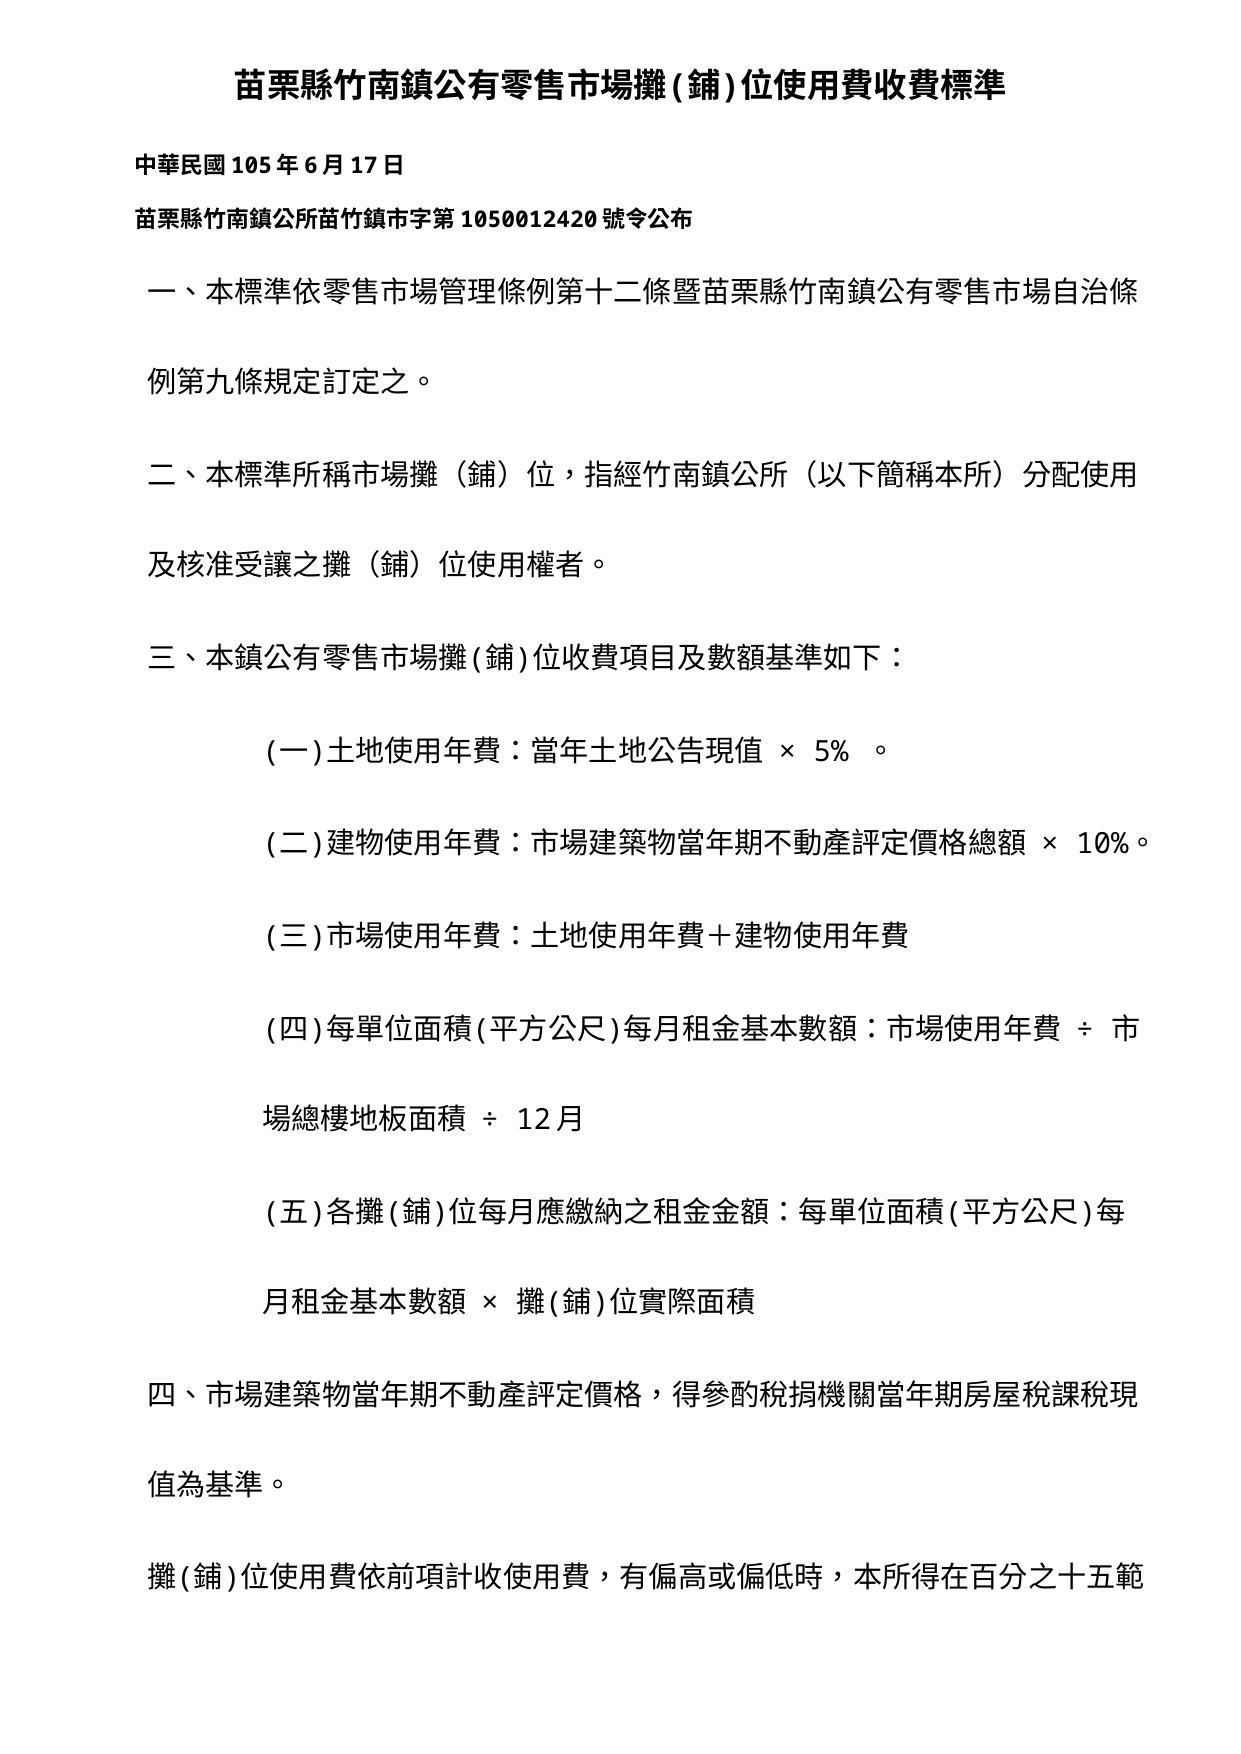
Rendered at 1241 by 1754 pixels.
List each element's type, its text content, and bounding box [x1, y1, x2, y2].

text (五)各攤(鋪)位每月應繳納之租金金額：每單位面積(平方公尺)每月租金基本數額 × 攤(鋪)位實際面積 [262, 1172, 1152, 1337]
text (一)土地使用年費：當年土地公告現值 × 5% 。 [262, 711, 1152, 786]
text 一、本標準依零售市場管理條例第十二條暨苗栗縣竹南鎮公有零售市場自治條例第九條規定訂定之。 [147, 252, 1152, 417]
text 攤(鋪)位使用費依前項計收使用費，有偏高或偏低時，本所得在百分之十五範 [147, 1538, 1152, 1613]
text 中華民國105年6月17日 [134, 145, 1152, 183]
text 四、市場建築物當年期不動產評定價格，得參酌稅捐機關當年期房屋稅課稅現值為基準。 [147, 1355, 1152, 1520]
text (三)市場使用年費：土地使用年費＋建物使用年費 [262, 896, 1152, 971]
text (二)建物使用年費：市場建築物當年期不動產評定價格總額 × 10%。 [262, 804, 1152, 879]
text 苗栗縣竹南鎮公所苗竹鎮市字第1050012420號令公布 [134, 199, 1152, 236]
text 三、本鎮公有零售市場攤(鋪)位收費項目及數額基準如下： [147, 618, 1152, 693]
text 苗栗縣竹南鎮公有零售市場攤(鋪)位使用費收費標準 [88, 46, 1152, 121]
text (四)每單位面積(平方公尺)每月租金基本數額：市場使用年費 ÷ 市場總樓地板面積 ÷ 12月 [262, 989, 1152, 1154]
text 二、本標準所稱市場攤（鋪）位，指經竹南鎮公所（以下簡稱本所）分配使用及核准受讓之攤（鋪）位使用權者。 [147, 435, 1152, 600]
